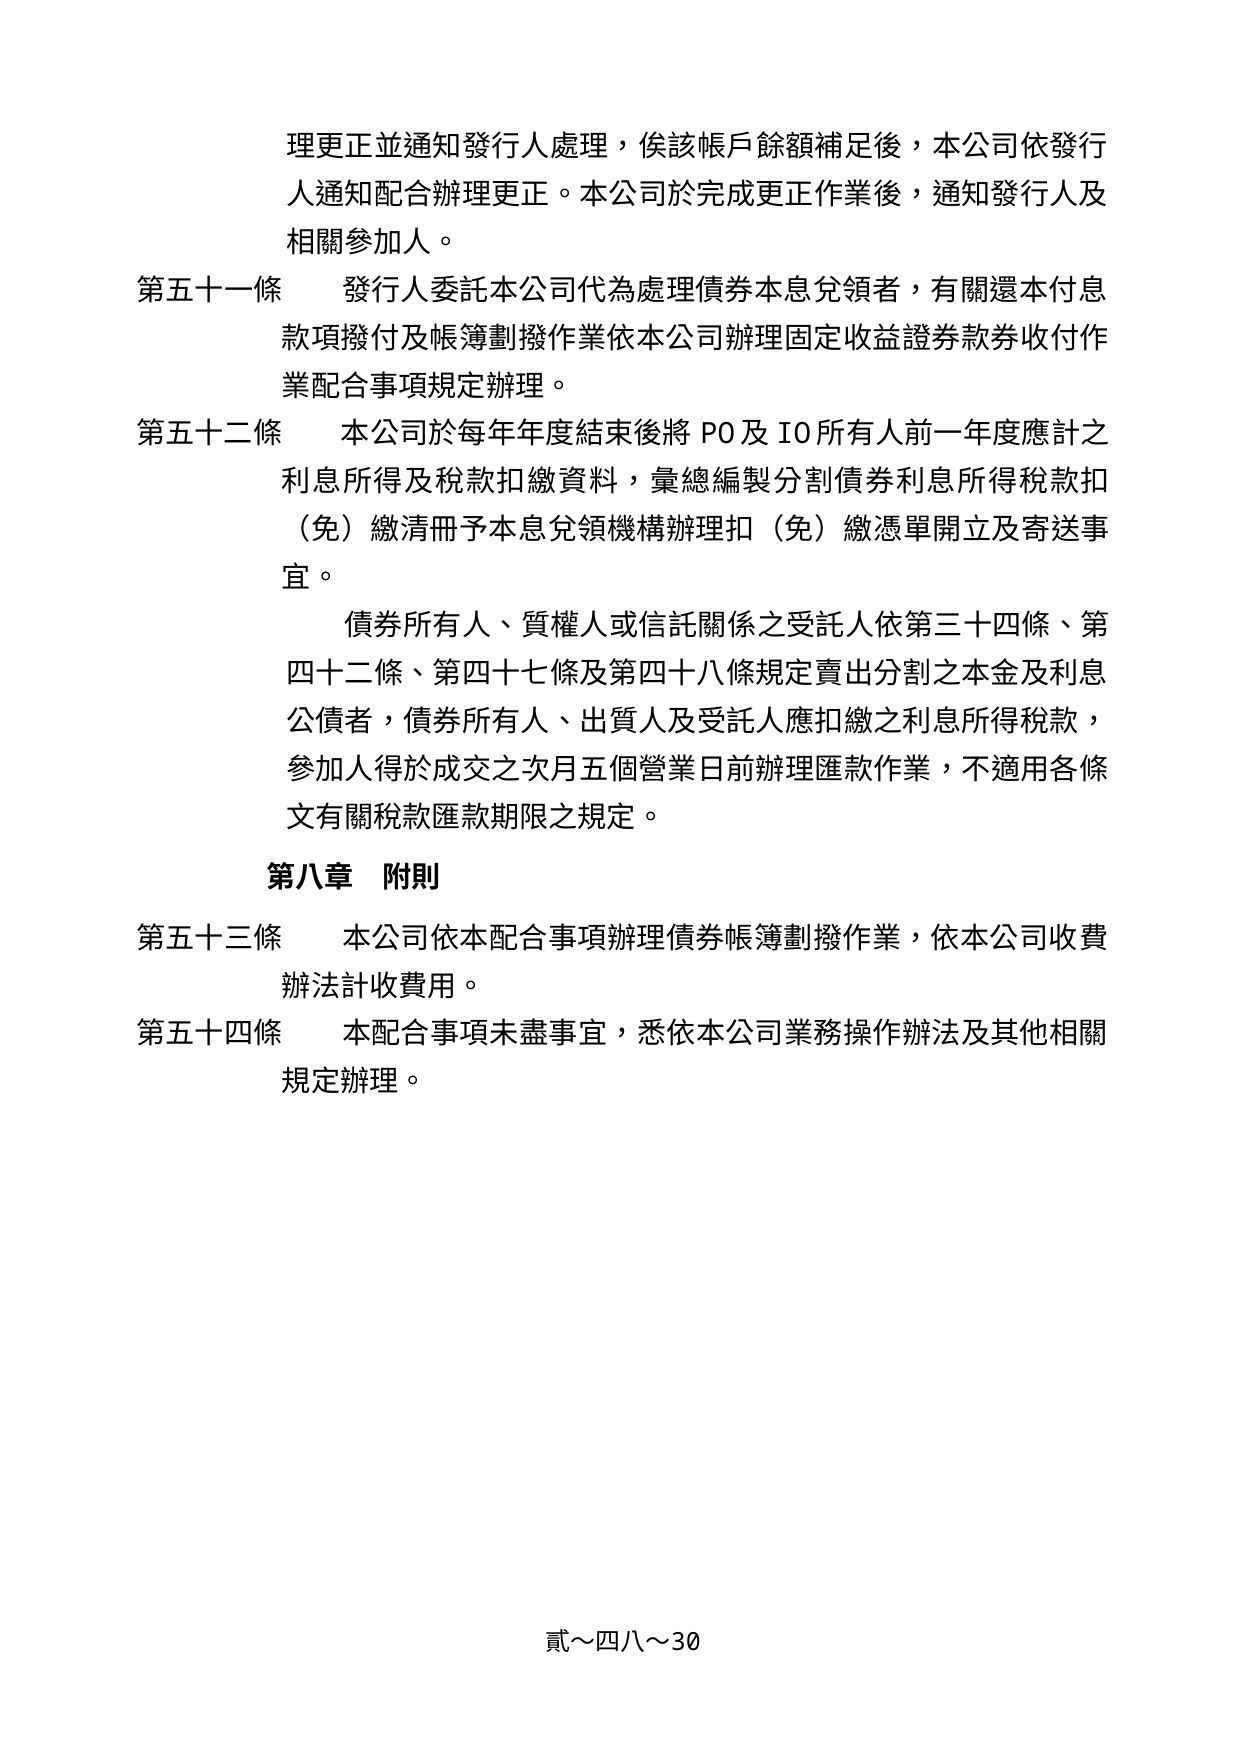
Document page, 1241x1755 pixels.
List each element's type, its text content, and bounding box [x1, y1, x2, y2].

text 債券所有人、質權人或信託關係之受託人依第三十四條、第四十二條、第四十七條及第四十八條規定賣出分割之本金及利息公債者，債券所有人、出質人及受託人應扣繳之利息所得稅款，參加人得於成交之次月五個營業日前辦理匯款作業，不適用各條文有關稅款匯款期限之規定。 [286, 597, 1110, 837]
text 第五十三條 本公司依本配合事項辦理債券帳簿劃撥作業，依本公司收費辦法計收費用。 [136, 910, 1110, 1006]
text 第五十二條 本公司於每年年度結束後將PO及IO所有人前一年度應計之利息所得及稅款扣繳資料，彙總編製分割債券利息所得稅款扣（免）繳清冊予本息兌領機構辦理扣（免）繳憑單開立及寄送事宜。 [136, 406, 1110, 597]
text 第五十一條 發行人委託本公司代為處理債券本息兌領者，有關還本付息款項撥付及帳簿劃撥作業依本公司辦理固定收益證券款券收付作業配合事項規定辦理。 [136, 262, 1110, 406]
text 第五十四條 本配合事項未盡事宜，悉依本公司業務操作辦法及其他相關規定辦理。 [136, 1006, 1110, 1101]
subtitle 第八章 附則 [266, 849, 1110, 897]
text 理更正並通知發行人處理，俟該帳戶餘額補足後，本公司依發行人通知配合辦理更正。本公司於完成更正作業後，通知發行人及相關參加人。 [286, 118, 1110, 262]
